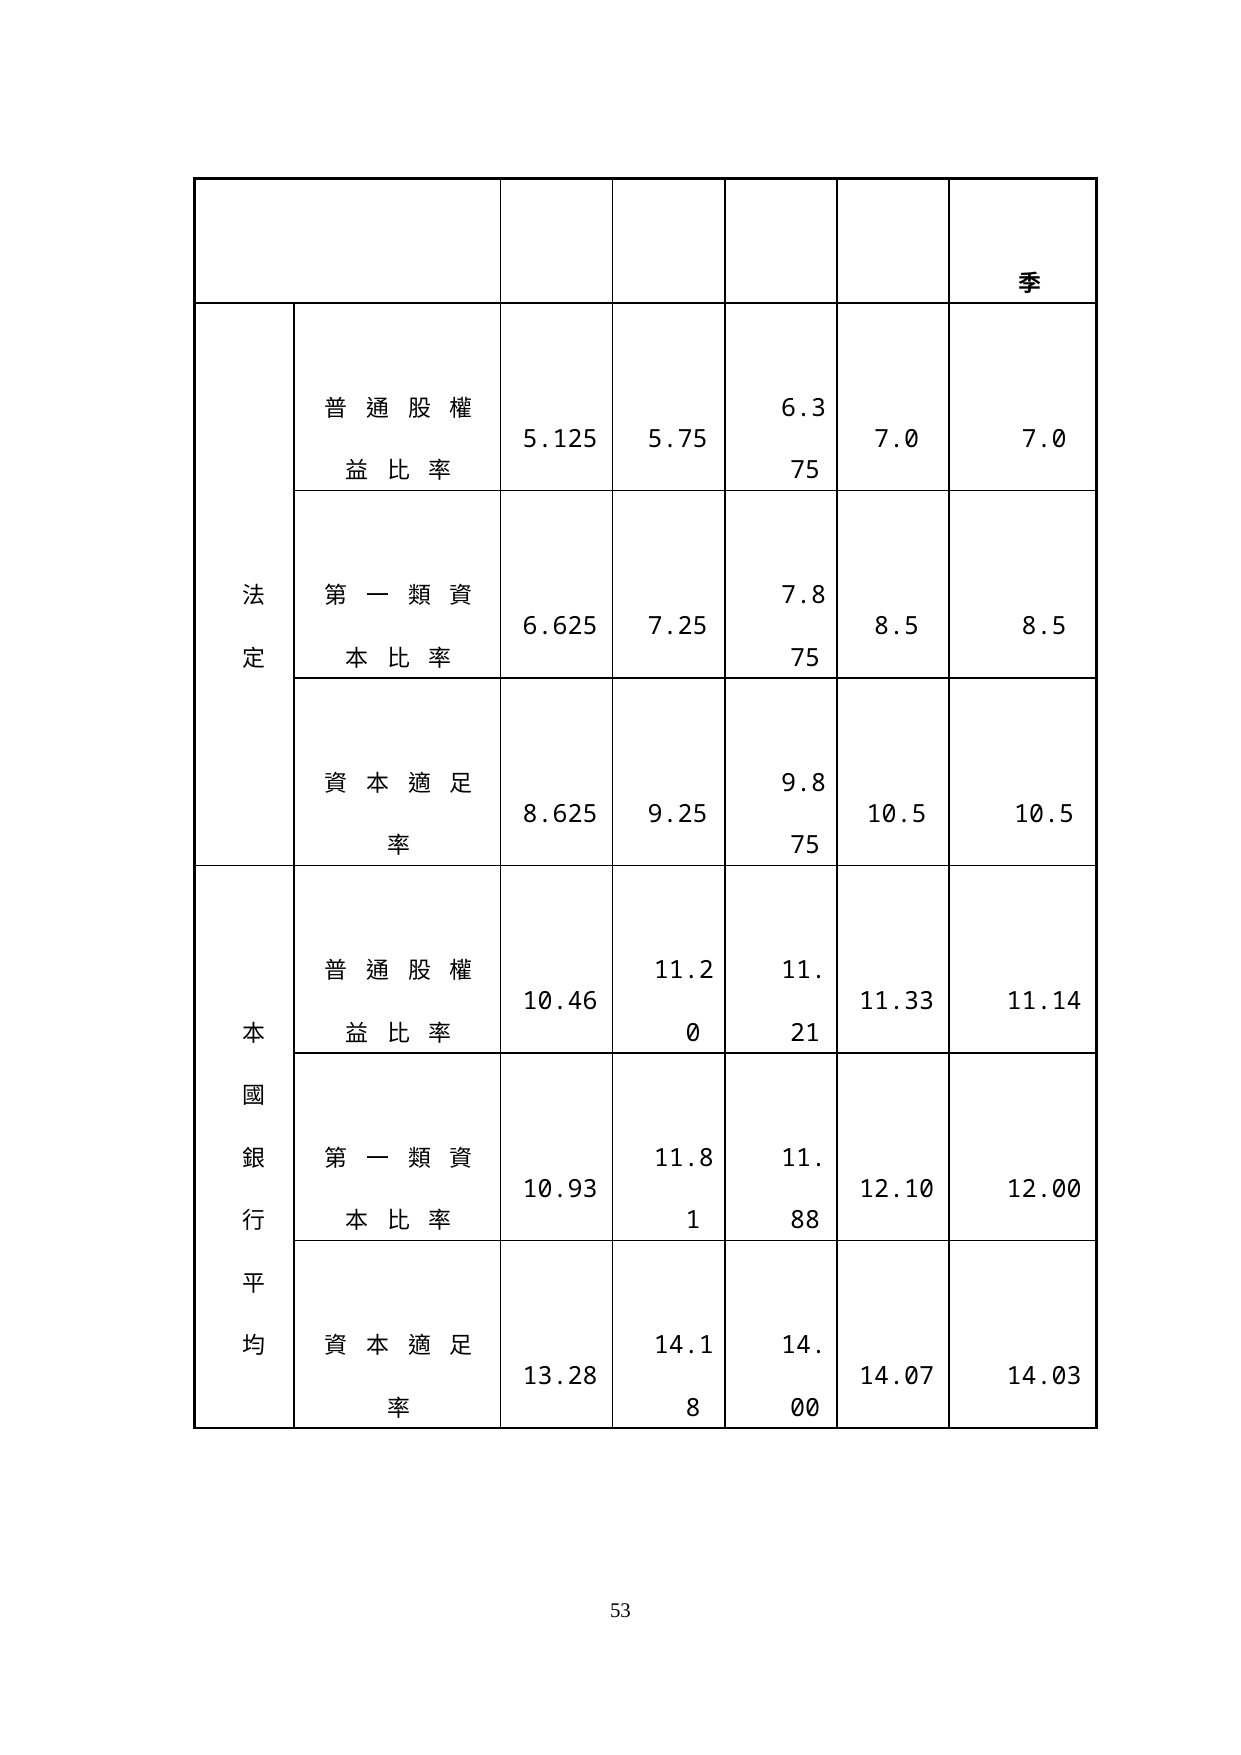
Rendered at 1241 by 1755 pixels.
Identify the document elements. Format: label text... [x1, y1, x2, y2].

table_cell 8.5 [950, 491, 1095, 677]
table_cell 第一類資本比率 [295, 1054, 500, 1240]
table_cell 11.20 [613, 866, 724, 1052]
table_header [613, 180, 724, 302]
table_cell 資本適足率 [295, 679, 500, 865]
table_cell 5.75 [613, 304, 724, 490]
table_cell 9.875 [726, 679, 836, 865]
table_cell 5.125 [501, 304, 612, 490]
table_cell 11.21 [726, 866, 836, 1052]
table_cell 8.625 [501, 679, 612, 865]
table_header 季 [950, 180, 1095, 302]
table_cell 10.93 [501, 1054, 612, 1240]
table_cell 普通股權益比率 [295, 866, 500, 1052]
table_cell 10.46 [501, 866, 612, 1052]
table_cell 8.5 [838, 491, 948, 677]
table_header [501, 180, 612, 302]
table_cell 14.03 [950, 1241, 1095, 1427]
table_cell 13.28 [501, 1241, 612, 1427]
table_cell 第一類資本比率 [295, 491, 500, 677]
table_cell 7.875 [726, 491, 836, 677]
table_cell 本國銀行平均 [196, 866, 293, 1427]
table_cell 法定 [196, 304, 293, 865]
table_cell 6.625 [501, 491, 612, 677]
table_cell 12.00 [950, 1054, 1095, 1240]
table_cell 14.07 [838, 1241, 948, 1427]
table_cell 11.88 [726, 1054, 836, 1240]
table_cell 10.5 [950, 679, 1095, 865]
table_cell 11.81 [613, 1054, 724, 1240]
table_cell 14.00 [726, 1241, 836, 1427]
table_cell 12.10 [838, 1054, 948, 1240]
table_cell 10.5 [838, 679, 948, 865]
table_cell 資本適足率 [295, 1241, 500, 1427]
table_cell 7.0 [838, 304, 948, 490]
table_cell 普通股權益比率 [295, 304, 500, 490]
table_cell 14.18 [613, 1241, 724, 1427]
table_cell 6.375 [726, 304, 836, 490]
table_cell 11.14 [950, 866, 1095, 1052]
table_cell 9.25 [613, 679, 724, 865]
table_header [196, 180, 500, 302]
table_cell 11.33 [838, 866, 948, 1052]
table_cell 7.25 [613, 491, 724, 677]
table_header [838, 180, 948, 302]
table_header [726, 180, 836, 302]
table_cell 7.0 [950, 304, 1095, 490]
